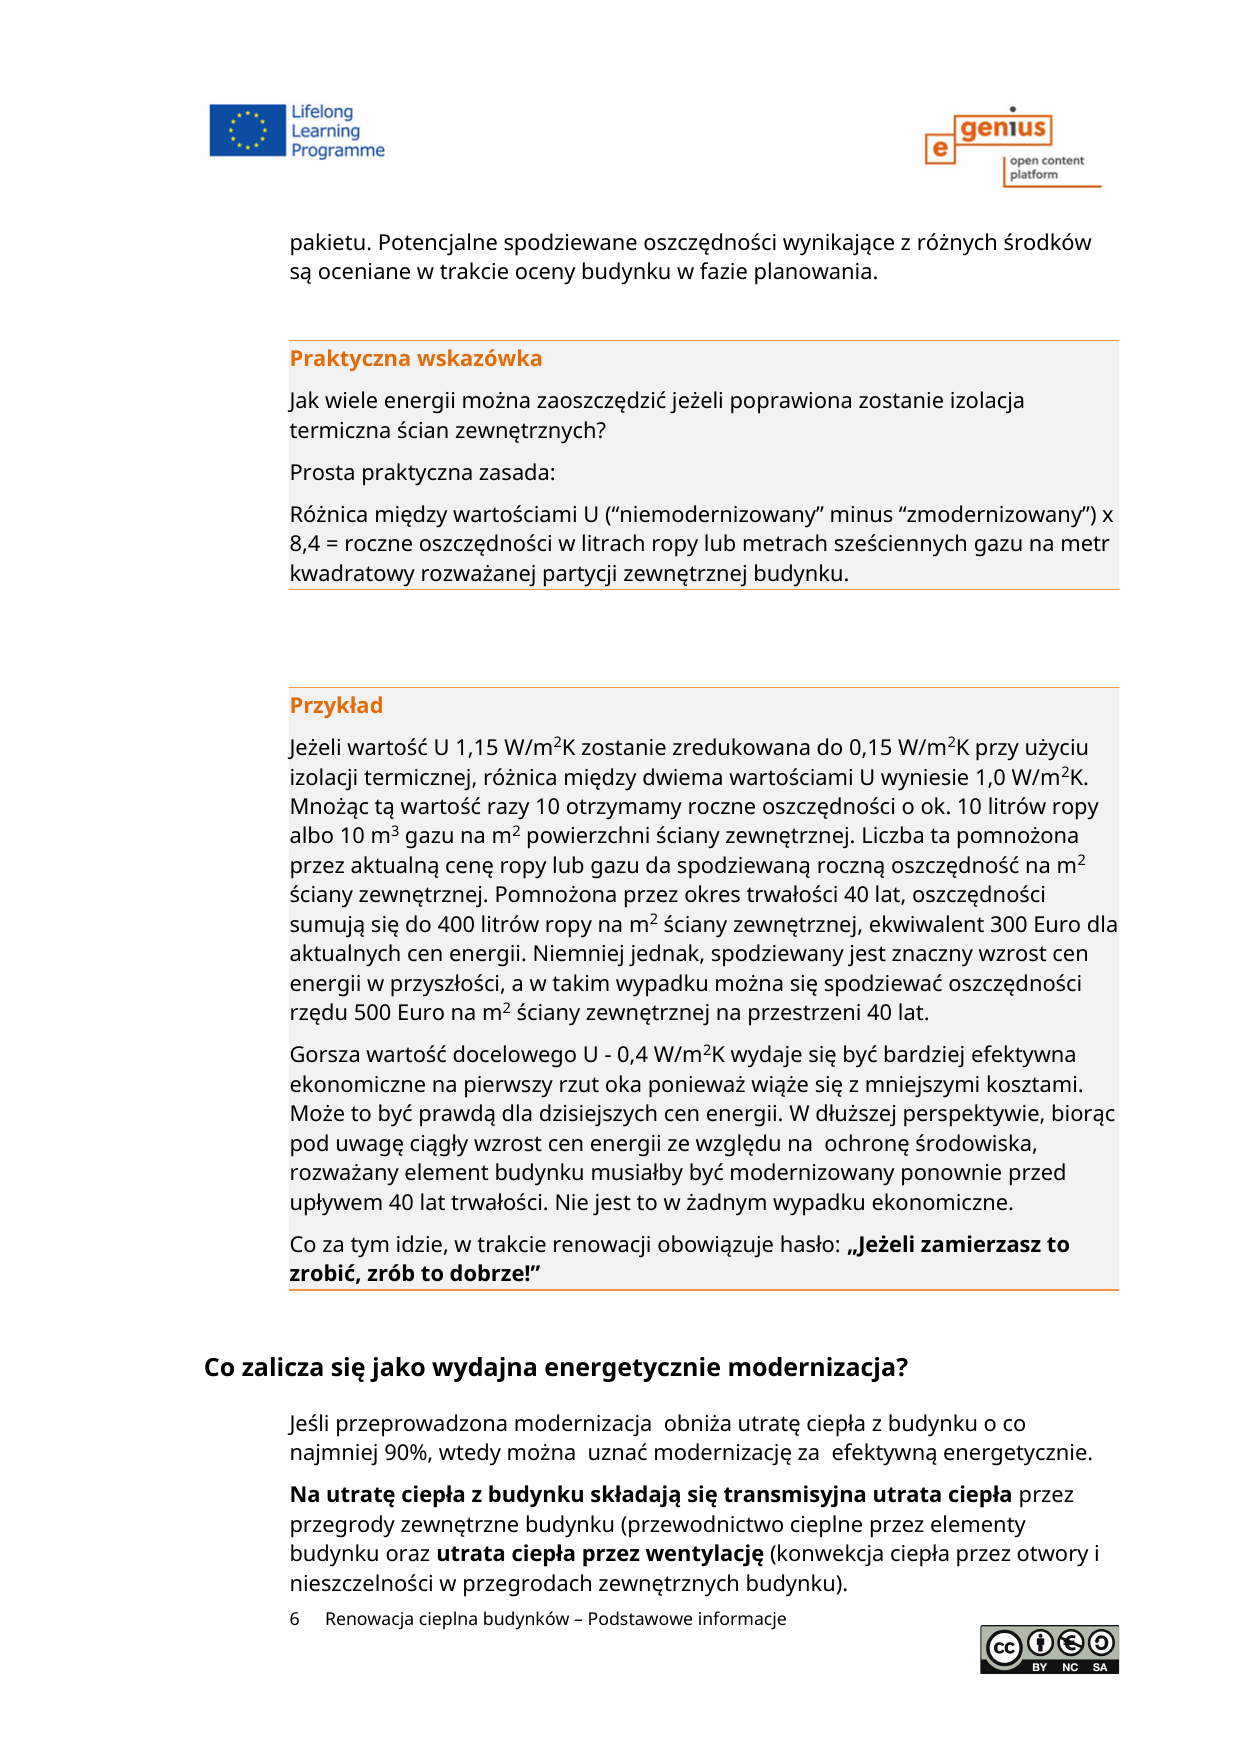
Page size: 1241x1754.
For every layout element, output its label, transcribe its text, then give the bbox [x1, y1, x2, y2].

subtitle Co zalicza się jako wydajna energetycznie modernizacja? [204, 1353, 1119, 1383]
text Co za tym idzie, w trakcie renowacji obowiązuje hasło: „Jeżeli zamierzasz to zrobić, zrób to dobrze!” [289, 1225, 1119, 1289]
text Przykład [289, 688, 1119, 719]
text pakietu. Potencjalne spodziewane oszczędności wynikające z różnych środków są oceniane w trakcie oceny budynku w fazie planowania. [289, 227, 1119, 286]
text Jeśli przeprowadzona modernizacja obniża utratę ciepła z budynku o co najmniej 90%, wtedy można uznać modernizację za efektywną energetycznie. [289, 1408, 1119, 1467]
text Jak wiele energii można zaoszczędzić jeżeli poprawiona zostanie izolacja termiczna ścian zewnętrznych? [289, 382, 1119, 444]
text Prosta praktyczna zasada: [289, 454, 1119, 486]
text Różnica między wartościami U (“niemodernizowany” minus “zmodernizowany”) x 8,4 = roczne oszczędności w litrach ropy lub metrach sześciennych gazu na metr kwadratowy rozważanej partycji zewnętrznej budynku. [289, 496, 1119, 589]
text Gorsza wartość docelowego U - 0,4 W/m2K wydaje się być bardziej efektywna ekonomiczne na pierwszy rzut oka ponieważ wiąże się z mniejszymi kosztami. Może to być prawdą dla dzisiejszych cen energii. W dłuższej perspektywie, biorąc pod uwagę ciągły wzrost cen energii ze względu na ochronę środowiska, rozważany element budynku musiałby być modernizowany ponownie przed upływem 40 lat trwałości. Nie jest to w żadnym wypadku ekonomiczne. [289, 1036, 1119, 1216]
text Jeżeli wartość U 1,15 W/m2K zostanie zredukowana do 0,15 W/m2K przy użyciu izolacji termicznej, różnica między dwiema wartościami U wyniesie 1,0 W/m2K. Mnożąc tą wartość razy 10 otrzymamy roczne oszczędności o ok. 10 litrów ropy albo 10 m3 gazu na m2 powierzchni ściany zewnętrznej. Liczba ta pomnożona przez aktualną cenę ropy lub gazu da spodziewaną roczną oszczędność na m2 ściany zewnętrznej. Pomnożona przez okres trwałości 40 lat, oszczędności sumują się do 400 litrów ropy na m2 ściany zewnętrznej, ekwiwalent 300 Euro dla aktualnych cen energii. Niemniej jednak, spodziewany jest znaczny wzrost cen energii w przyszłości, a w takim wypadku można się spodziewać oszczędności rzędu 500 Euro na m2 ściany zewnętrznej na przestrzeni 40 lat. [289, 729, 1119, 1027]
text Na utratę ciepła z budynku składają się transmisyjna utrata ciepła przez przegrody zewnętrzne budynku (przewodnictwo cieplne przez elementy budynku oraz utrata ciepła przez wentylację (konwekcja ciepła przez otwory i nieszczelności w przegrodach zewnętrznych budynku). [289, 1479, 1119, 1597]
text Praktyczna wskazówka [289, 341, 1119, 373]
